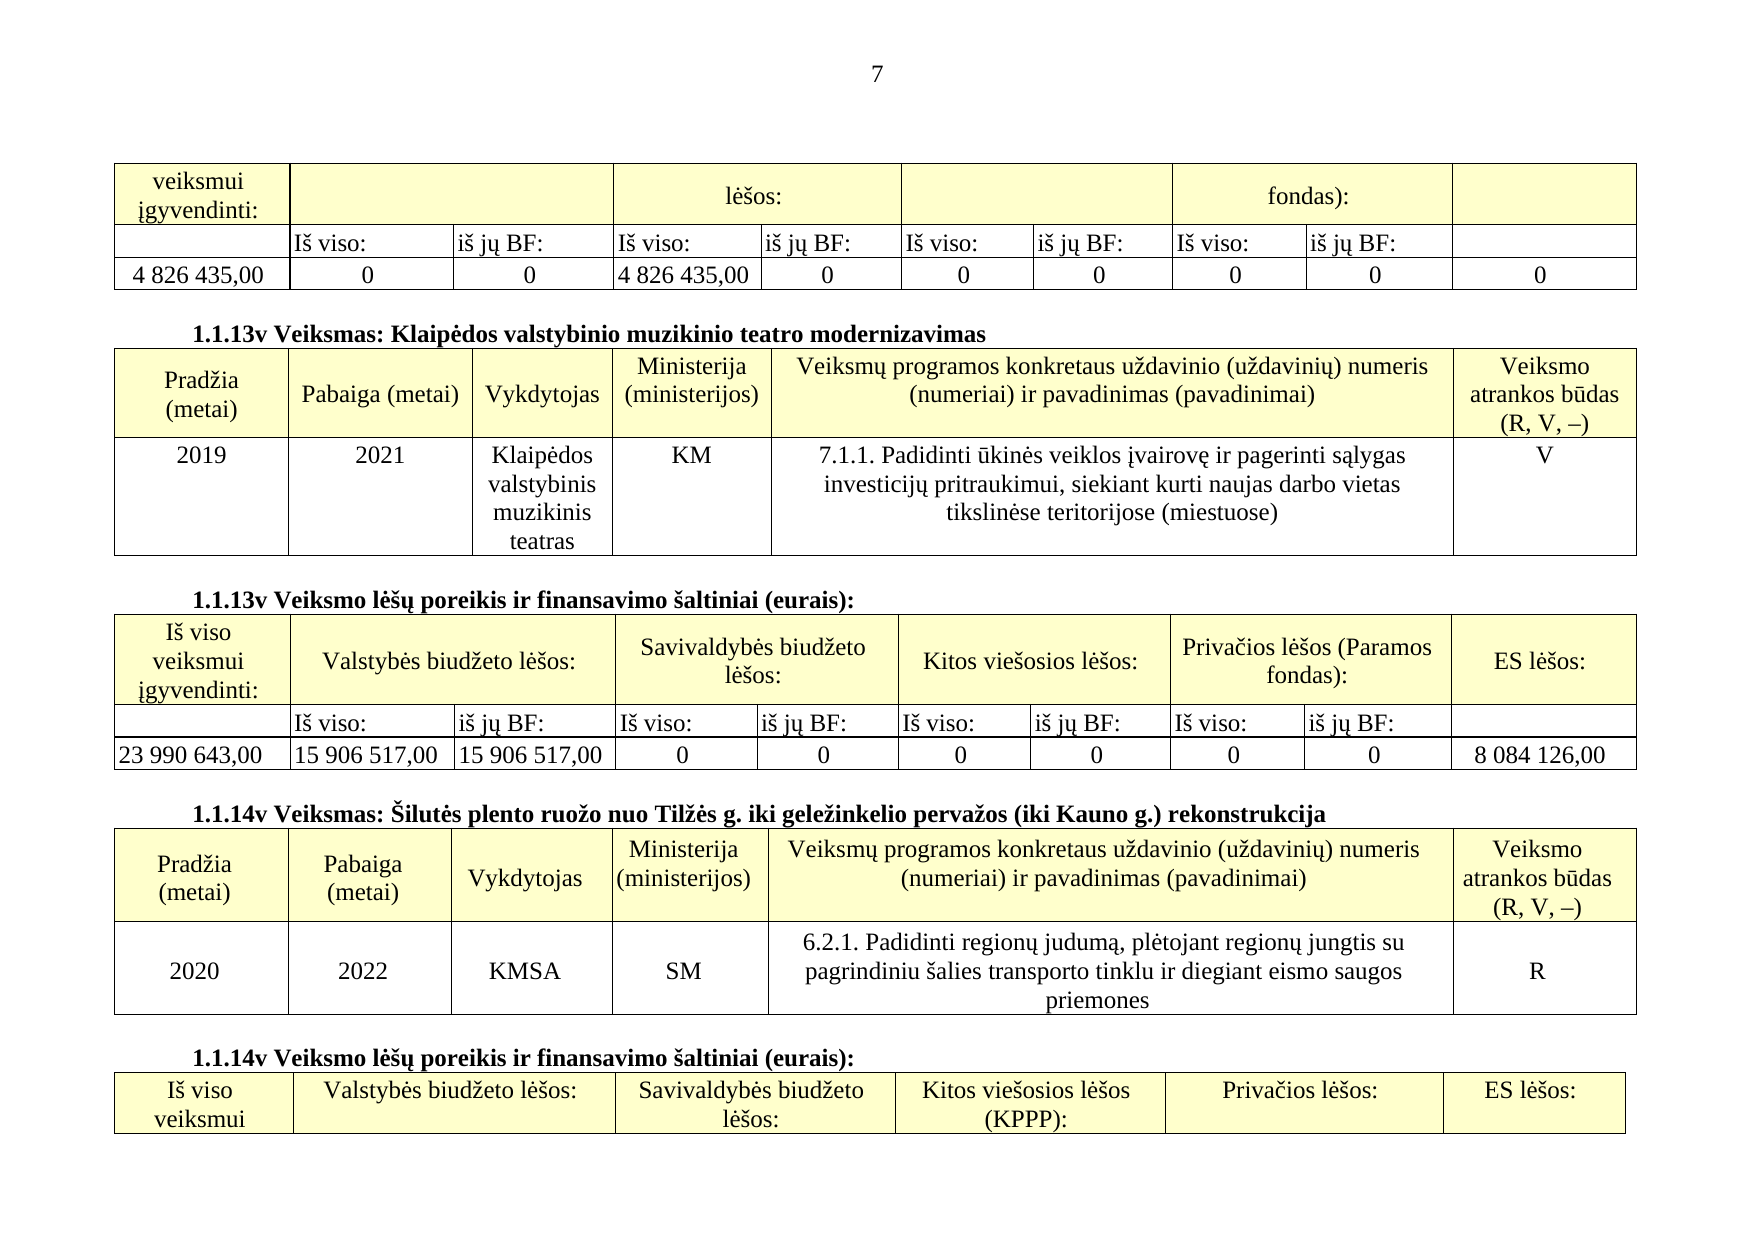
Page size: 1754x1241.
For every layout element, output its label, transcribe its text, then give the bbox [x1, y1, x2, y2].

table_header fondas): [1173, 164, 1452, 224]
table_cell Iš viso: [902, 225, 1033, 257]
table_cell [115, 225, 289, 257]
table_header lėšos: [614, 164, 901, 224]
table_header Ministerija (ministerijos) [613, 829, 768, 921]
table_header Veiksmų programos konkretaus uždavinio (uždavinių) numeris (numeriai) ir pavadinimas (pavadinimai) [769, 829, 1453, 921]
table_cell 15 906 517,00 [455, 738, 615, 769]
text 1.1.13v Veiksmas: Klaipėdos valstybinio muzikinio teatro modernizavimas [118, 319, 1636, 348]
table_cell 0 [762, 258, 901, 289]
table_cell R [1454, 922, 1636, 1013]
table_header Veiksmo atrankos būdas (R, V, –) [1454, 349, 1636, 437]
table_cell 0 [758, 738, 898, 769]
table_cell Iš viso: [616, 705, 757, 736]
table_cell 0 [291, 258, 453, 289]
table_cell [115, 705, 290, 736]
table_header Vykdytojas [452, 829, 612, 921]
table_header Veiksmų programos konkretaus uždavinio (uždavinių) numeris (numeriai) ir pavadinimas (pavadinimai) [772, 349, 1453, 437]
table_cell 2020 [115, 922, 288, 1013]
table_cell 0 [1034, 258, 1172, 289]
table_cell KMSA [452, 922, 612, 1013]
table_header Valstybės biudžeto lėšos: [291, 615, 615, 704]
table_header Valstybės biudžeto lėšos: [294, 1073, 615, 1133]
table_cell [1453, 225, 1636, 257]
table_cell iš jų BF: [1034, 225, 1172, 257]
table_header Kitos viešosios lėšos (KPPP): [896, 1073, 1165, 1133]
table_header Pabaiga (metai) [289, 829, 451, 921]
table_cell 0 [454, 258, 613, 289]
table_cell iš jų BF: [758, 705, 898, 736]
table_cell 0 [616, 738, 757, 769]
table_cell 0 [1031, 738, 1170, 769]
table_header Pradžia (metai) [115, 349, 288, 437]
table_cell Iš viso: [1171, 705, 1304, 736]
table_header Pabaiga (metai) [289, 349, 472, 437]
table_cell 0 [1305, 738, 1451, 769]
table_cell 2019 [115, 438, 288, 555]
table_header ES lėšos: [1452, 615, 1636, 704]
table_cell iš jų BF: [454, 225, 613, 257]
table_header [902, 164, 1172, 224]
text 1.1.14v Veiksmo lėšų poreikis ir finansavimo šaltiniai (eurais): [118, 1043, 1636, 1072]
table_cell iš jų BF: [455, 705, 615, 736]
table_cell iš jų BF: [762, 225, 901, 257]
table_header Savivaldybės biudžeto lėšos: [616, 615, 898, 704]
table_cell [1452, 705, 1636, 736]
table_header Kitos viešosios lėšos: [899, 615, 1170, 704]
table_header Iš viso veiksmui įgyvendinti: [115, 615, 290, 704]
table_header Vykdytojas [473, 349, 612, 437]
table_header [291, 164, 613, 224]
table_header Veiksmo atrankos būdas (R, V, –) [1454, 829, 1636, 921]
table_header Iš viso veiksmui [115, 1073, 293, 1133]
table_cell 0 [1307, 258, 1452, 289]
table_cell 15 906 517,00 [291, 738, 454, 769]
table_header Savivaldybės biudžeto lėšos: [616, 1073, 895, 1133]
table_header [1626, 1072, 1636, 1133]
table_cell iš jų BF: [1031, 705, 1170, 736]
table_cell Iš viso: [1173, 225, 1306, 257]
table_header Privačios lėšos: [1166, 1073, 1443, 1133]
table_cell Iš viso: [291, 705, 454, 736]
table_cell iš jų BF: [1307, 225, 1452, 257]
table_header veiksmui įgyvendinti: [115, 164, 289, 224]
table_cell Iš viso: [291, 225, 453, 257]
table_cell 4 826 435,00 [614, 258, 761, 289]
table_cell 4 826 435,00 [115, 258, 289, 289]
table_cell 2022 [289, 922, 451, 1013]
table_cell 23 990 643,00 [115, 738, 290, 769]
table_cell 8 084 126,00 [1452, 738, 1636, 769]
table_header ES lėšos: [1444, 1073, 1625, 1133]
table_header [1453, 164, 1636, 224]
table_cell 0 [899, 738, 1030, 769]
text 1.1.14v Veiksmas: Šilutės plento ruožo nuo Tilžės g. iki geležinkelio pervažos (iki Kauno g.) rekonstrukcija [118, 799, 1636, 828]
table_cell KM [613, 438, 771, 555]
table_cell V [1454, 438, 1636, 555]
table_cell 6.2.1. Padidinti regionų judumą, plėtojant regionų jungtis su pagrindiniu šalies transporto tinklu ir diegiant eismo saugos priemones [769, 922, 1453, 1013]
table_cell iš jų BF: [1305, 705, 1451, 736]
table_header Privačios lėšos (Paramos fondas): [1171, 615, 1451, 704]
table_cell Iš viso: [614, 225, 761, 257]
table_cell 0 [902, 258, 1033, 289]
table_cell SM [613, 922, 768, 1013]
table_cell 2021 [289, 438, 472, 555]
table_cell 0 [1171, 738, 1304, 769]
table_header Ministerija (ministerijos) [613, 349, 771, 437]
text 1.1.13v Veiksmo lėšų poreikis ir finansavimo šaltiniai (eurais): [118, 585, 1636, 613]
table_cell 0 [1453, 258, 1636, 289]
table_cell 0 [1173, 258, 1306, 289]
table_cell 7.1.1. Padidinti ūkinės veiklos įvairovę ir pagerinti sąlygas investicijų pritraukimui, siekiant kurti naujas darbo vietas tikslinėse teritorijose (miestuose) [772, 438, 1453, 555]
table_header Pradžia (metai) [115, 829, 288, 921]
table_cell Klaipėdos valstybinis muzikinis teatras [473, 438, 612, 555]
table_cell Iš viso: [899, 705, 1030, 736]
